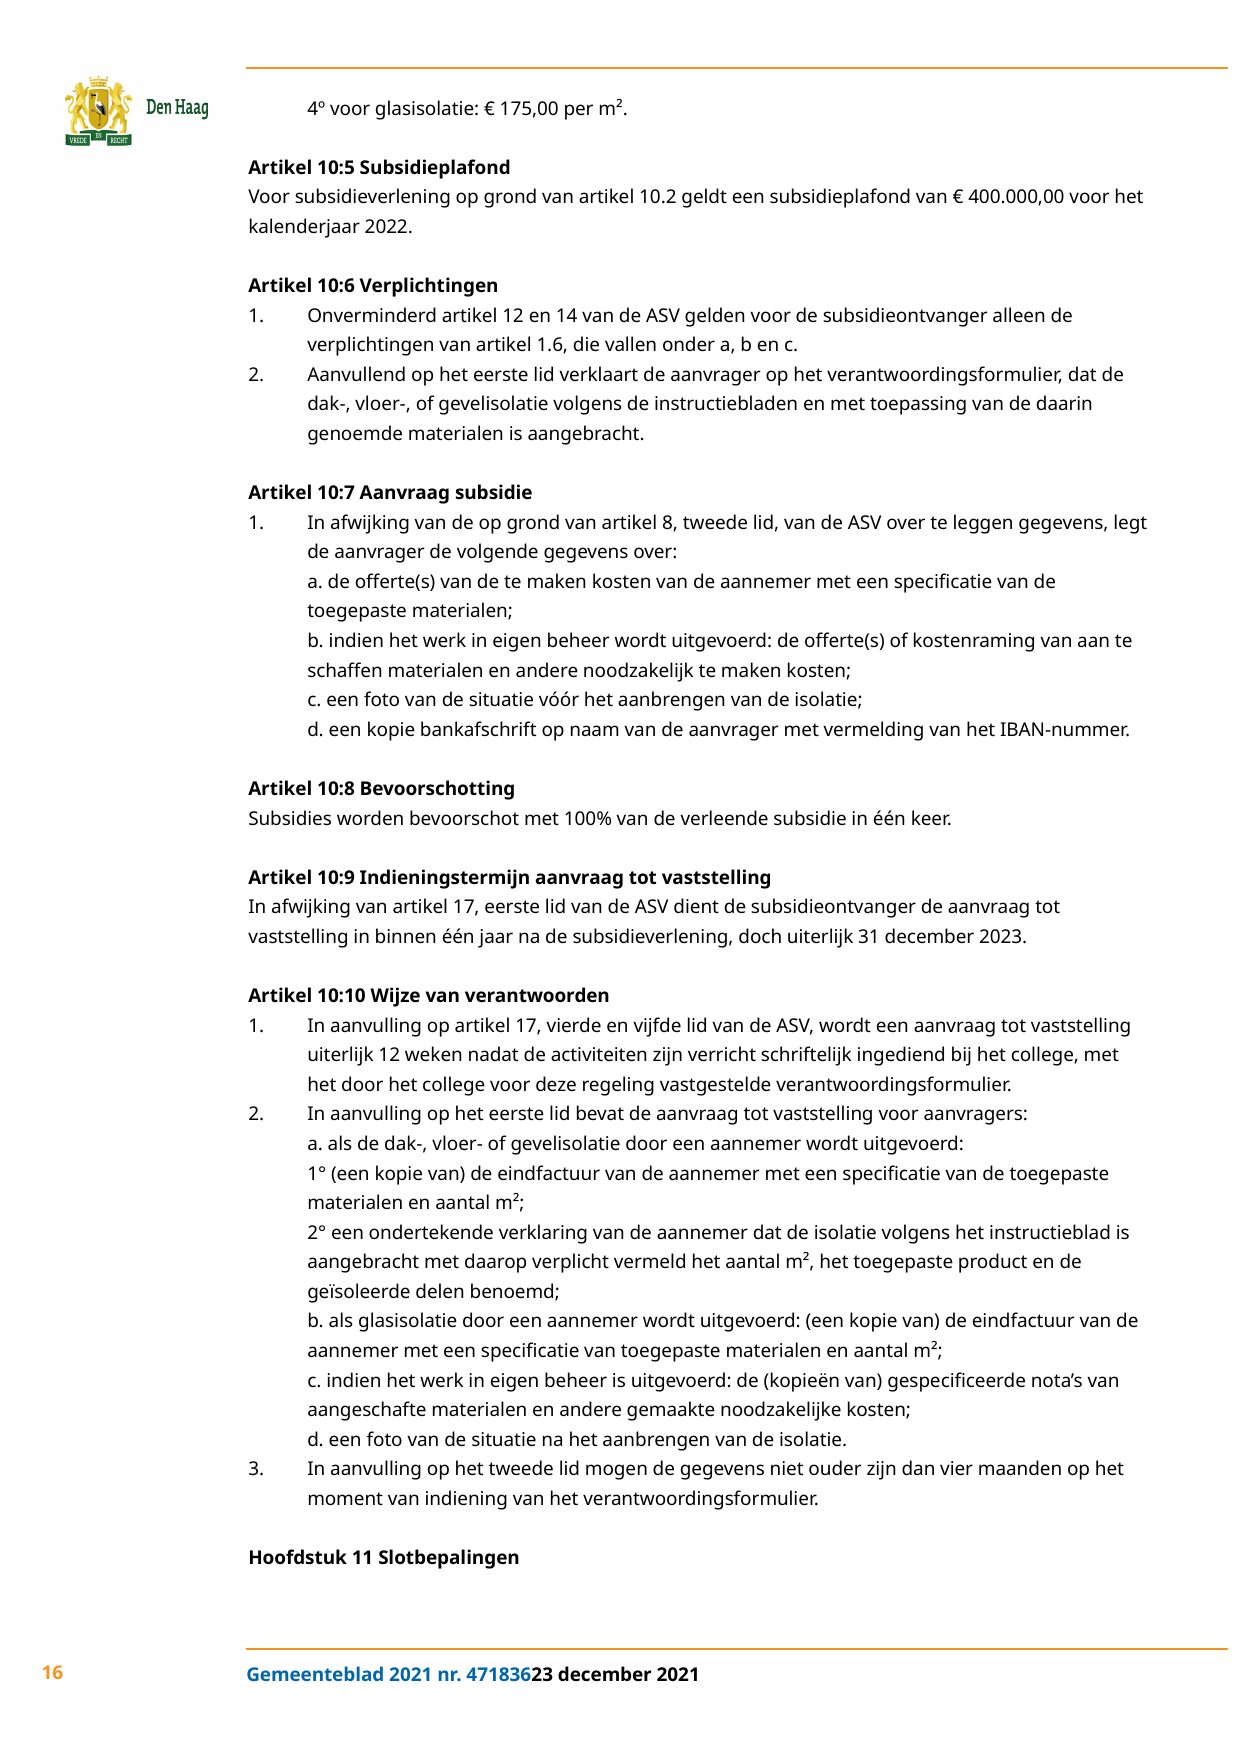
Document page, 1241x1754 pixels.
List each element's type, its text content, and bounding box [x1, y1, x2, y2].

list In aanvulling op artikel 17, vierde en vijfde lid van de ASV, wordt een aanvraag tot vaststelling uiterlijk 12 weken nadat de activiteiten zijn verricht schriftelijk ingediend bij het college, met het door het college voor deze regeling vastgestelde verantwoordingsformulier. [248, 1012, 1152, 1097]
list 4º voor glasisolatie: € 175,00 per m². [248, 95, 1152, 121]
picture [41, 47, 231, 172]
text Artikel 10:5 Subsidieplafond [248, 154, 1152, 180]
text Voor subsidieverlening op grond van artikel 10.2 geldt een subsidieplafond van € 400.000,00 voor het kalenderjaar 2022. [248, 183, 1152, 239]
text Subsidies worden bevoorschot met 100% van de verleende subsidie in één keer. [248, 805, 1152, 831]
list b. als glasisolatie door een aannemer wordt uitgevoerd: (een kopie van) de eindfactuur van de aannemer met een specificatie van toegepaste materialen en aantal m²; [248, 1308, 1152, 1363]
list 1° (een kopie van) de eindfactuur van de aannemer met een specificatie van de toegepaste materialen en aantal m²; [248, 1160, 1152, 1215]
list d. een kopie bankafschrift op naam van de aanvrager met vermelding van het IBAN-nummer. [248, 716, 1152, 742]
list a. de offerte(s) van de te maken kosten van de aannemer met een specificatie van de toegepaste materialen; [248, 568, 1152, 623]
list a. als de dak-, vloer- of gevelisolatie door een aannemer wordt uitgevoerd: [248, 1130, 1152, 1156]
list c. indien het werk in eigen beheer is uitgevoerd: de (kopieën van) gespecificeerde nota’s van aangeschafte materialen en andere gemaakte noodzakelijke kosten; [248, 1367, 1152, 1422]
text Artikel 10:8 Bevoorschotting [248, 775, 1152, 801]
text Artikel 10:10 Wijze van verantwoorden [248, 982, 1152, 1008]
text Artikel 10:6 Verplichtingen [248, 272, 1152, 298]
list Aanvullend op het eerste lid verklaart de aanvrager op het verantwoordingsformulier, dat de dak-, vloer-, of gevelisolatie volgens de instructiebladen en met toepassing van de daarin genoemde materialen is aangebracht. [248, 361, 1152, 446]
list d. een foto van de situatie na het aanbrengen van de isolatie. [248, 1426, 1152, 1452]
text Artikel 10:9 Indieningstermijn aanvraag tot vaststelling [248, 864, 1152, 890]
text In afwijking van artikel 17, eerste lid van de ASV dient de subsidieontvanger de aanvraag tot vaststelling in binnen één jaar na de subsidieverlening, doch uiterlijk 31 december 2023. [248, 893, 1152, 949]
text Hoofdstuk 11 Slotbepalingen [248, 1544, 1152, 1570]
list In afwijking van de op grond van artikel 8, tweede lid, van de ASV over te leggen gegevens, legt de aanvrager de volgende gegevens over: [248, 509, 1152, 564]
list In aanvulling op het tweede lid mogen de gegevens niet ouder zijn dan vier maanden op het moment van indiening van het verantwoordingsformulier. [248, 1456, 1152, 1511]
list b. indien het werk in eigen beheer wordt uitgevoerd: de offerte(s) of kostenraming van aan te schaffen materialen en andere noodzakelijk te maken kosten; [248, 627, 1152, 683]
list In aanvulling op het eerste lid bevat de aanvraag tot vaststelling voor aanvragers: [248, 1101, 1152, 1126]
list 2° een ondertekende verklaring van de aannemer dat de isolatie volgens het instructieblad is aangebracht met daarop verplicht vermeld het aantal m², het toegepaste product en de geïsoleerde delen benoemd; [248, 1219, 1152, 1304]
list c. een foto van de situatie vóór het aanbrengen van de isolatie; [248, 686, 1152, 712]
text Artikel 10:7 Aanvraag subsidie [248, 479, 1152, 505]
list Onverminderd artikel 12 en 14 van de ASV gelden voor de subsidieontvanger alleen de verplichtingen van artikel 1.6, die vallen onder a, b en c. [248, 302, 1152, 357]
